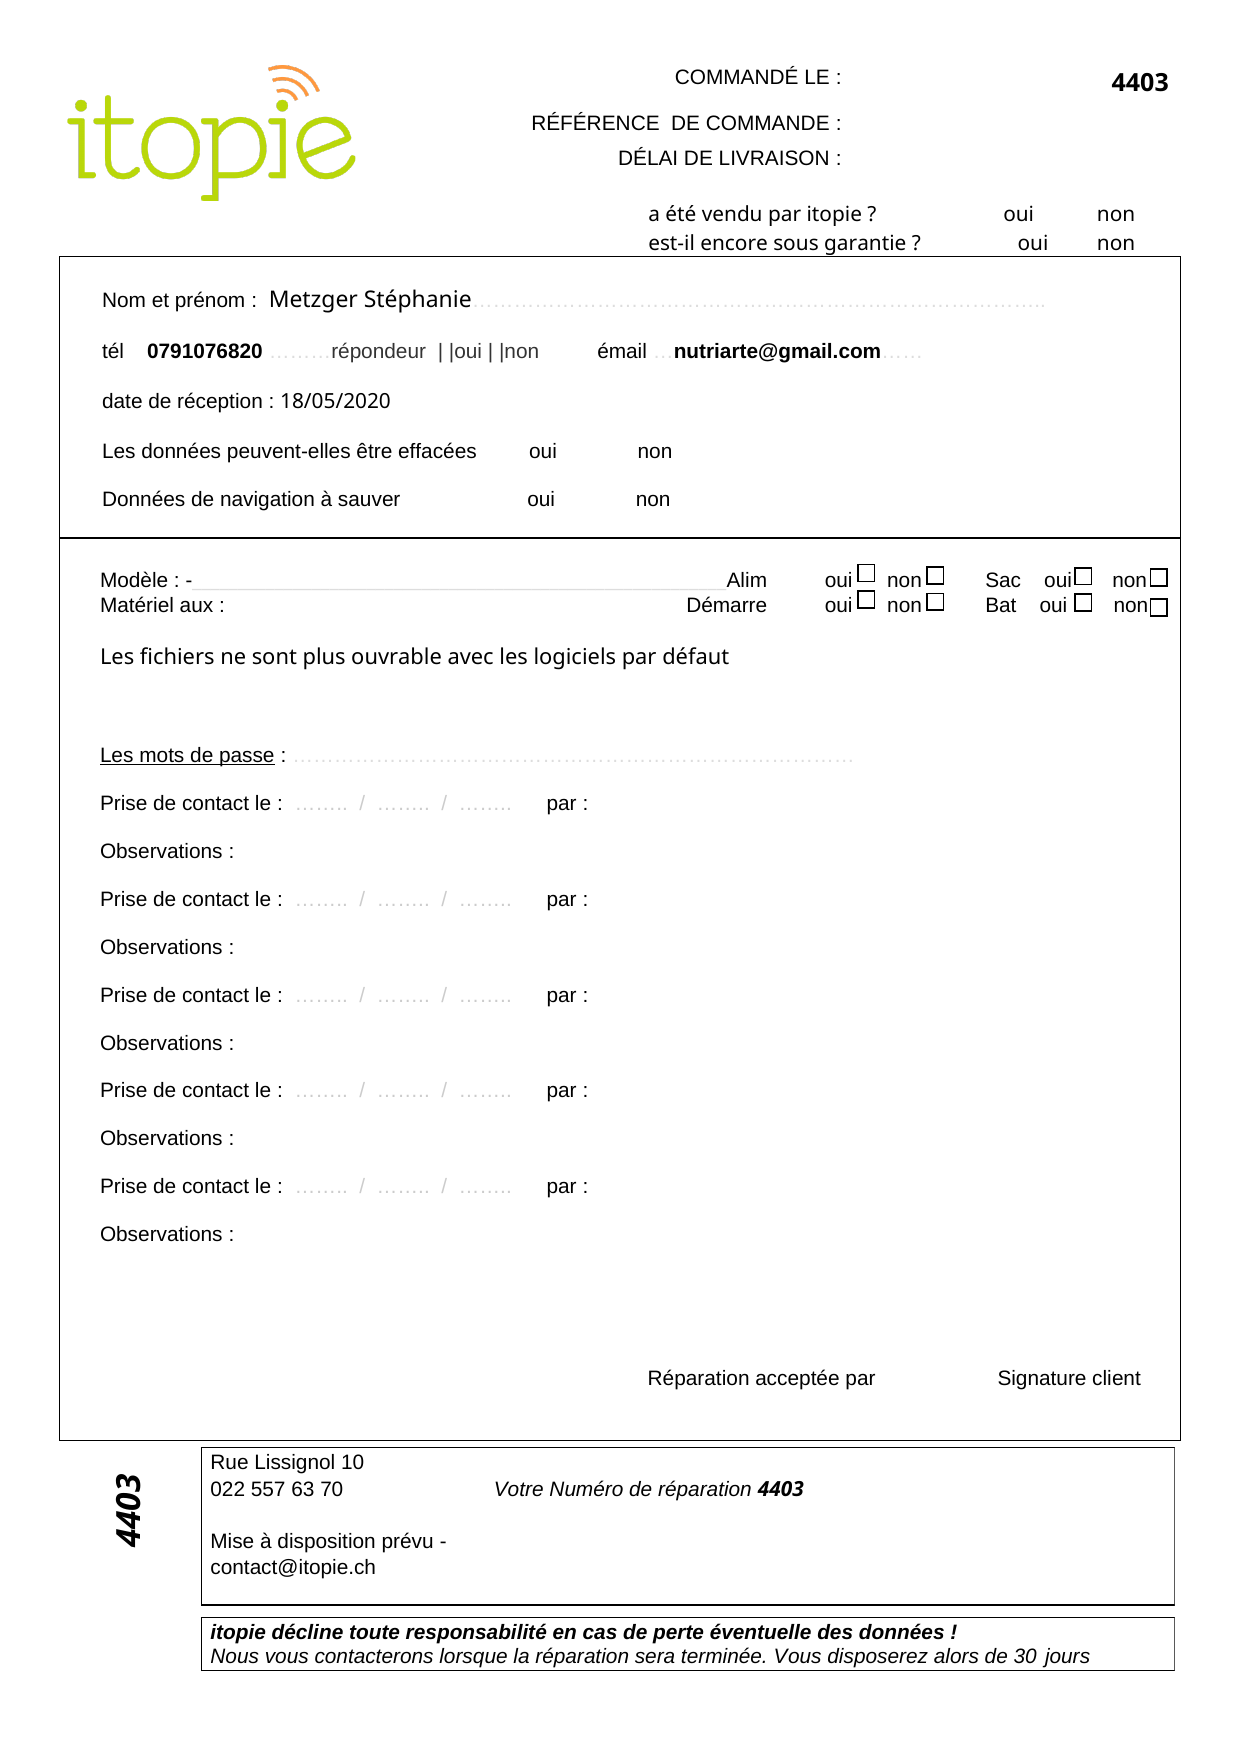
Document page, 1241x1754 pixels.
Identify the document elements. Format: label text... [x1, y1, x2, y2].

text Prise de contact le : …….. / …….. / …….. par : [60, 883, 1180, 911]
text Prise de contact le : …….. / …….. / …….. par : [60, 788, 1180, 815]
text tél 0791076820 ………répondeur | |oui | |non émail …nutriarte@gmail.com…… [60, 335, 1180, 362]
text a été vendu par itopie ? oui non [59, 199, 1181, 228]
table_header 4403 [59, 1441, 195, 1677]
text Nom et prénom : Metzger Stéphanie……………………………………………………………………….. [60, 280, 1180, 314]
text Observations : [60, 1027, 1180, 1054]
table_cell RÉFÉRENCE DE COMMANDE : [490, 105, 847, 140]
text Observations : [60, 836, 1180, 863]
text Prise de contact le : …….. / …….. / …….. par : [60, 1171, 1180, 1198]
text Modèle : - Alim oui non Sac oui non [60, 562, 856, 590]
table_header Rue Lissignol 10 022 557 63 70 Votre Numéro de réparation 4403 Mise à disposition prévu - contact@itopie.ch [195, 1441, 1180, 1611]
text Réparation acceptée par Signature client [60, 1363, 1180, 1390]
table_header 4403 [847, 59, 1180, 104]
text Matériel aux : Démarre oui non Bat oui non [60, 590, 1180, 617]
text Modèle : - Alim oui non Sac oui non [948, 562, 1180, 590]
text Les données peuvent-elles être effacées oui non [60, 436, 1180, 463]
text Observations : [60, 931, 1180, 958]
table_header COMMANDÉ LE : [490, 59, 847, 104]
text Observations : [60, 1219, 1180, 1246]
text Observations : [60, 1123, 1180, 1150]
text Modèle : - Alim oui non Sac oui non [879, 562, 925, 590]
text Les mots de passe : ……………………………………………………………………… [60, 740, 1180, 767]
text Les fichiers ne sont plus ouvrable avec les logiciels par défaut [60, 638, 1180, 671]
text date de réception : 18/05/2020 [60, 383, 1180, 415]
table_cell [847, 140, 1180, 175]
text Prise de contact le : …….. / …….. / …….. par : [60, 979, 1180, 1006]
table_cell DÉLAI DE LIVRAISON : [490, 140, 847, 175]
text Données de navigation à sauver oui non [60, 484, 1180, 511]
table_cell [847, 105, 1180, 140]
text Prise de contact le : …….. / …….. / …….. par : [60, 1075, 1180, 1102]
text est-il encore sous garantie ? oui non [59, 228, 1181, 256]
picture [67, 65, 356, 201]
table_cell itopie décline toute responsabilité en cas de perte éventuelle des données ! Nous vous contacterons lorsque la réparation sera terminée. Vous disposerez alors de 30 jours [195, 1611, 1180, 1677]
